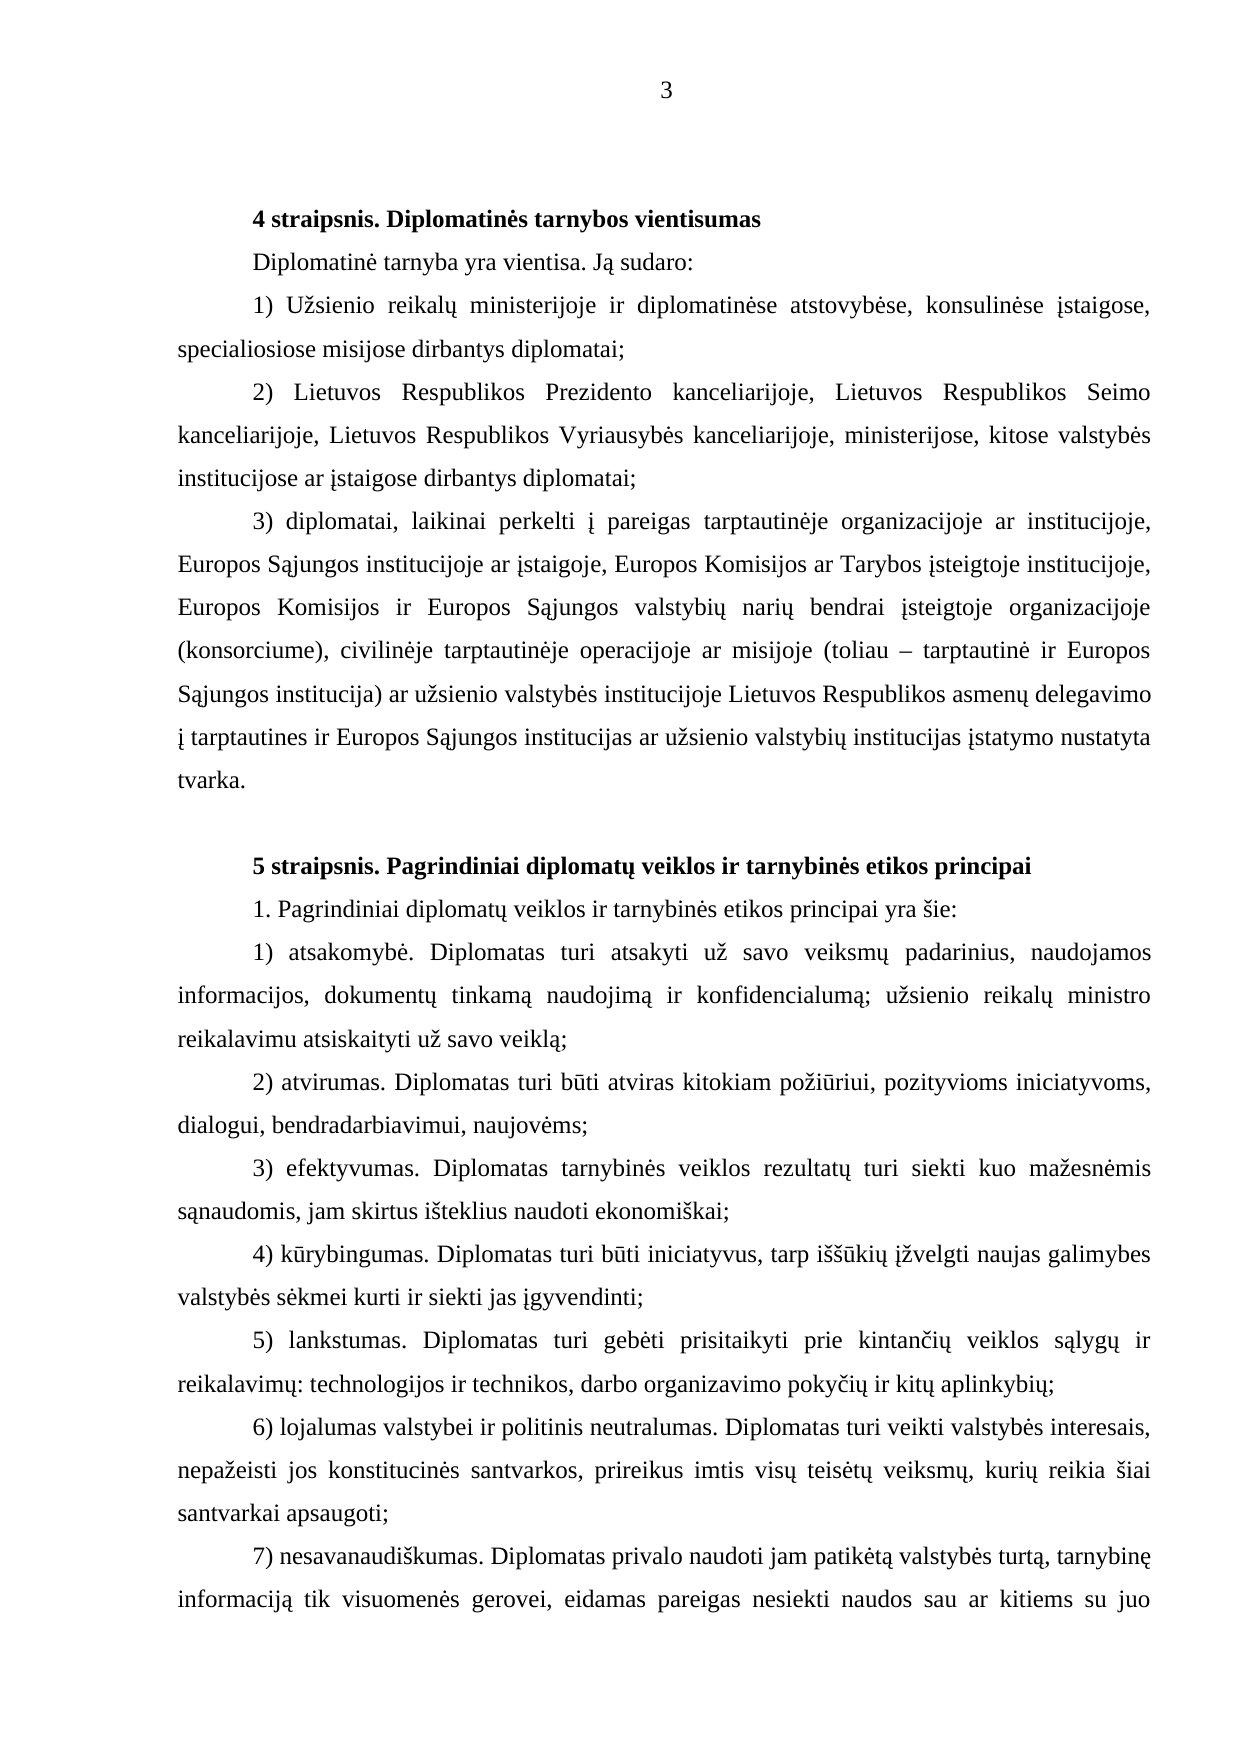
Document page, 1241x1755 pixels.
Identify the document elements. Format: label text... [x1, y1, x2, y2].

text 7) nesavanaudiškumas. Diplomatas privalo naudoti jam patikėtą valstybės turtą, tarnybinę informaciją tik visuomenės gerovei, eidamas pareigas nesiekti naudos sau ar kitiems su juo [177, 1541, 1152, 1613]
text 1) atsakomybė. Diplomatas turi atsakyti už savo veiksmų padarinius, naudojamos informacijos, dokumentų tinkamą naudojimą ir konfidencialumą; užsienio reikalų ministro reikalavimu atsiskaityti už savo veiklą; [177, 937, 1152, 1052]
text 4) kūrybingumas. Diplomatas turi būti iniciatyvus, tarp iššūkių įžvelgti naujas galimybes valstybės sėkmei kurti ir siekti jas įgyvendinti; [177, 1239, 1152, 1311]
text 3) diplomatai, laikinai perkelti į pareigas tarptautinėje organizacijoje ar institucijoje, Europos Sąjungos institucijoje ar įstaigoje, Europos Komisijos ar Tarybos įsteigtoje institucijoje, Europos Komisijos ir Europos Sąjungos valstybių narių bendrai įsteigtoje organizacijoje (konsorciume), civilinėje tarptautinėje operacijoje ar misijoje (toliau – tarptautinė ir Europos Sąjungos institucija) ar užsienio valstybės institucijoje Lietuvos Respublikos asmenų delegavimo į tarptautines ir Europos Sąjungos institucijas ar užsienio valstybių institucijas įstatymo nustatyta tvarka. [177, 506, 1152, 794]
text Diplomatinė tarnyba yra vientisa. Ją sudaro: [177, 247, 1152, 276]
text 1. Pagrindiniai diplomatų veiklos ir tarnybinės etikos principai yra šie: [177, 894, 1152, 923]
text 1) Užsienio reikalų ministerijoje ir diplomatinėse atstovybėse, konsulinėse įstaigose, specialiosiose misijose dirbantys diplomatai; [177, 291, 1152, 362]
text 2) Lietuvos Respublikos Prezidento kanceliarijoje, Lietuvos Respublikos Seimo kanceliarijoje, Lietuvos Respublikos Vyriausybės kanceliarijoje, ministerijose, kitose valstybės institucijose ar įstaigose dirbantys diplomatai; [177, 377, 1152, 492]
text 4 straipsnis. Diplomatinės tarnybos vientisumas [177, 204, 1152, 233]
text 6) lojalumas valstybei ir politinis neutralumas. Diplomatas turi veikti valstybės interesais, nepažeisti jos konstitucinės santvarkos, prireikus imtis visų teisėtų veiksmų, kurių reikia šiai santvarkai apsaugoti; [177, 1412, 1152, 1527]
text 5 straipsnis. Pagrindiniai diplomatų veiklos ir tarnybinės etikos principai [177, 851, 1152, 880]
text 3) efektyvumas. Diplomatas tarnybinės veiklos rezultatų turi siekti kuo mažesnėmis sąnaudomis, jam skirtus išteklius naudoti ekonomiškai; [177, 1153, 1152, 1225]
text 2) atvirumas. Diplomatas turi būti atviras kitokiam požiūriui, pozityvioms iniciatyvoms, dialogui, bendradarbiavimui, naujovėms; [177, 1067, 1152, 1139]
text 5) lankstumas. Diplomatas turi gebėti prisitaikyti prie kintančių veiklos sąlygų ir reikalavimų: technologijos ir technikos, darbo organizavimo pokyčių ir kitų aplinkybių; [177, 1326, 1152, 1397]
